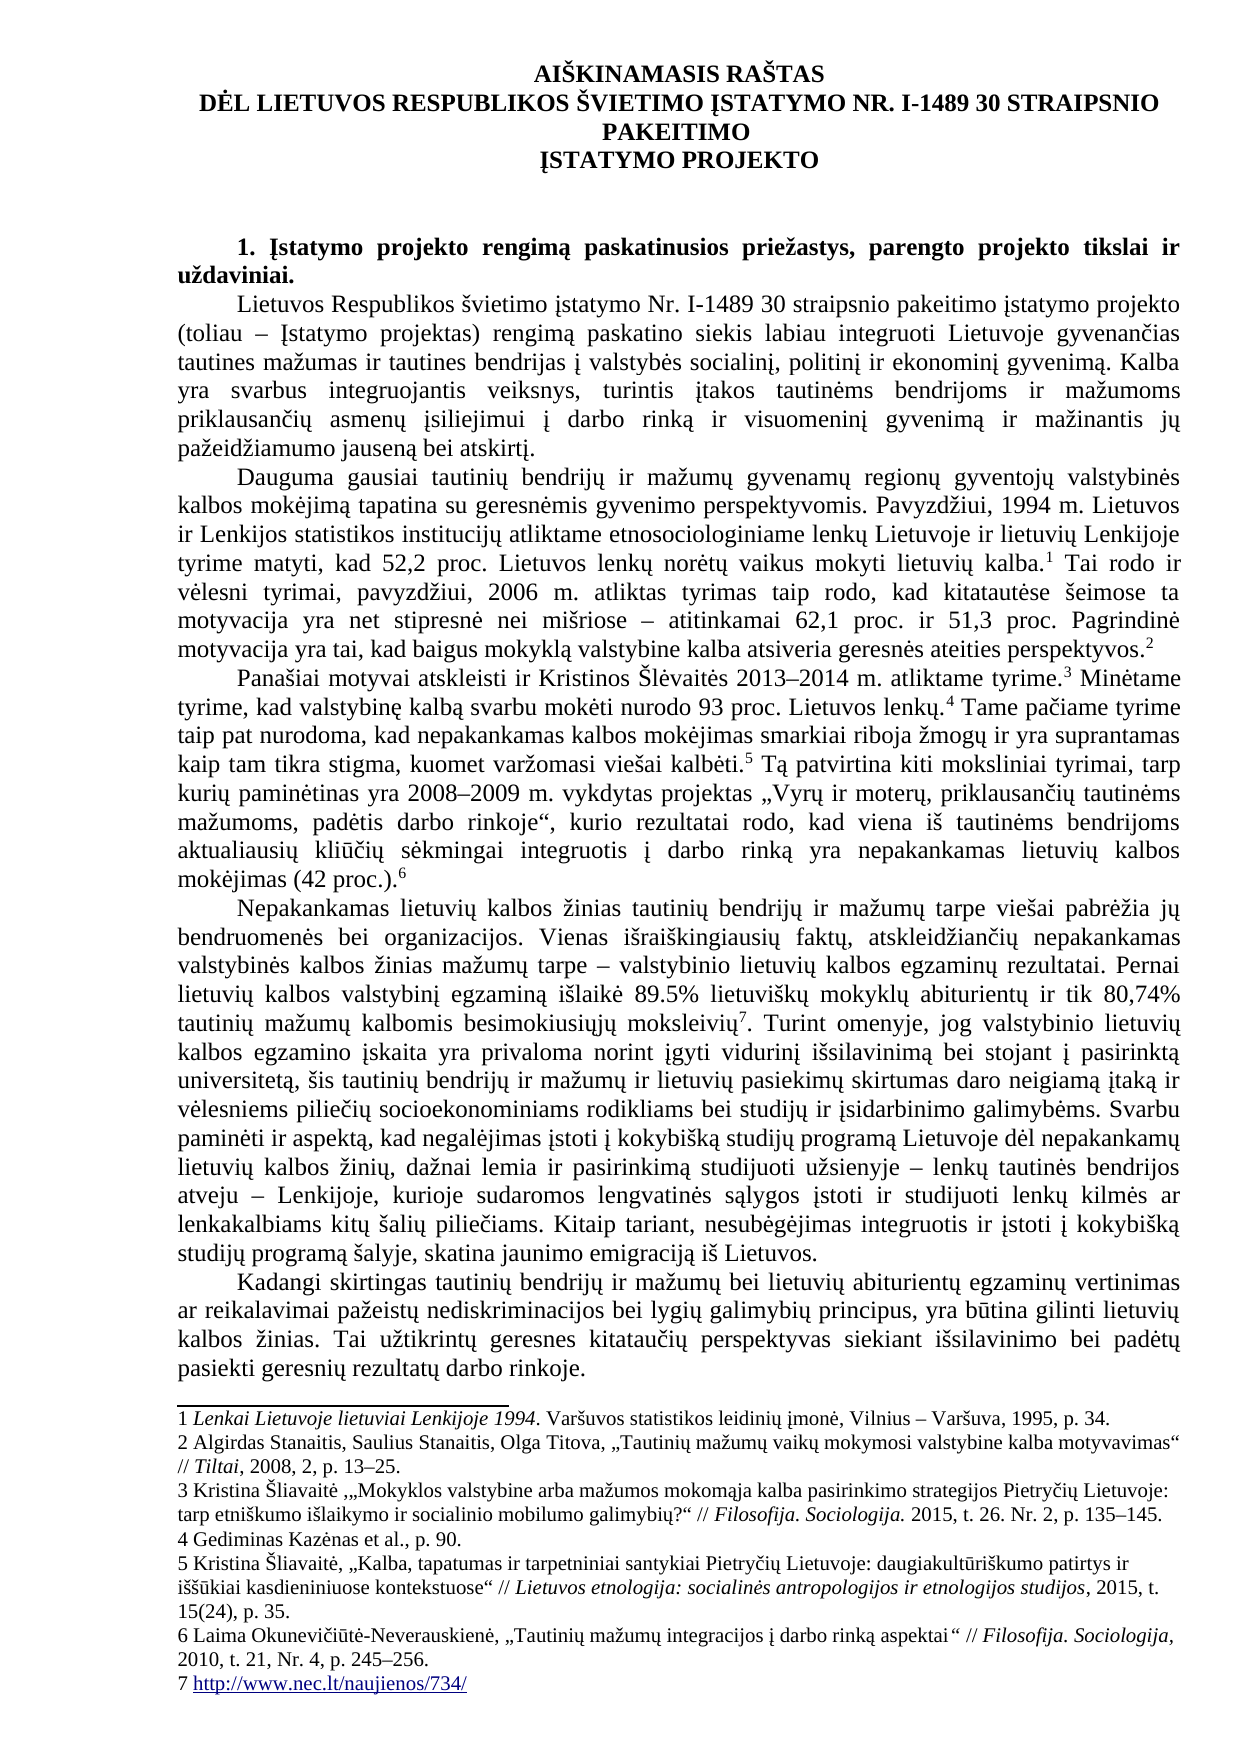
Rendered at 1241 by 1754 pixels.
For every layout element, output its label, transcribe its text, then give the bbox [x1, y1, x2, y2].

text DĖL LIETUVOS RESPUBLIKOS ŠVIETIMO ĮSTATYMO NR. I-1489 30 STRAIPSNIO PAKEITIMO [177, 88, 1181, 145]
text Algirdas Stanaitis, Saulius Stanaitis, Olga Titova, „Tautinių mažumų vaikų mokymosi valstybine kalba motyvavimas“ // Tiltai, 2008, 2, p. 13–25. [177, 1430, 1181, 1478]
text Kristina Šliavaitė ,„Mokyklos valstybine arba mažumos mokomąja kalba pasirinkimo strategijos Pietryčių Lietuvoje: tarp etniškumo išlaikymo ir socialinio mobilumo galimybių?“ // Filosofija. Sociologija. 2015, t. 26. Nr. 2, p. 135–145. [177, 1478, 1181, 1526]
text AIŠKINAMASIS RAŠTAS [177, 59, 1181, 88]
list Dauguma gausiai tautinių bendrijų ir mažumų gyvenamų regionų gyventojų valstybinės kalbos mokėjimą tapatina su geresnėmis gyvenimo perspektyvomis. Pavyzdžiui, 1994 m. Lietuvos ir Lenkijos statistikos institucijų atliktame etnosociologiniame lenkų Lietuvoje ir lietuvių Lenkijoje tyrime matyti, kad 52,2 proc. Lietuvos lenkų norėtų vaikus mokyti lietuvių kalba. Tai rodo ir vėlesni tyrimai, pavyzdžiui, 2006 m. atliktas tyrimas taip rodo, kad kitatautėse šeimose ta motyvacija yra net stipresnė nei mišriose – atitinkamai 62,1 proc. ir 51,3 proc. Pagrindinė motyvacija yra tai, kad baigus mokyklą valstybine kalba atsiveria geresnės ateities perspektyvos. [177, 462, 1181, 663]
list Lietuvos Respublikos švietimo įstatymo Nr. I-1489 30 straipsnio pakeitimo įstatymo projekto (toliau – Įstatymo projektas) rengimą paskatino siekis labiau integruoti Lietuvoje gyvenančias tautines mažumas ir tautines bendrijas į valstybės socialinį, politinį ir ekonominį gyvenimą. Kalba yra svarbus integruojantis veiksnys, turintis įtakos tautinėms bendrijoms ir mažumoms priklausančių asmenų įsiliejimui į darbo rinką ir visuomeninį gyvenimą ir mažinantis jų pažeidžiamumo jauseną bei atskirtį. [177, 289, 1181, 462]
text Kristina Šliavaitė, „Kalba, tapatumas ir tarpetniniai santykiai Pietryčių Lietuvoje: daugiakultūriškumo patirtys ir iššūkiai kasdieniniuose kontekstuose“ // Lietuvos etnologija: socialinės antropologijos ir etnologijos studijos, 2015, t. 15(24), p. 35. [177, 1551, 1181, 1623]
list Nepakankamas lietuvių kalbos žinias tautinių bendrijų ir mažumų tarpe viešai pabrėžia jų bendruomenės bei organizacijos. Vienas išraiškingiausių faktų, atskleidžiančių nepakankamas valstybinės kalbos žinias mažumų tarpe – valstybinio lietuvių kalbos egzaminų rezultatai. Pernai lietuvių kalbos valstybinį egzaminą išlaikė 89.5% lietuviškų mokyklų abiturientų ir tik 80,74% tautinių mažumų kalbomis besimokiusiųjų moksleivių. Turint omenyje, jog valstybinio lietuvių kalbos egzamino įskaita yra privaloma norint įgyti vidurinį išsilavinimą bei stojant į pasirinktą universitetą, šis tautinių bendrijų ir mažumų ir lietuvių pasiekimų skirtumas daro neigiamą įtaką ir vėlesniems piliečių socioekonominiams rodikliams bei studijų ir įsidarbinimo galimybėms. Svarbu paminėti ir aspektą, kad negalėjimas įstoti į kokybišką studijų programą Lietuvoje dėl nepakankamų lietuvių kalbos žinių, dažnai lemia ir pasirinkimą studijuoti užsienyje – lenkų tautinės bendrijos atveju – Lenkijoje, kurioje sudaromos lengvatinės sąlygos įstoti ir studijuoti lenkų kilmės ar lenkakalbiams kitų šalių piliečiams. Kitaip tariant, nesubėgėjimas integruotis ir įstoti į kokybišką studijų programą šalyje, skatina jaunimo emigraciją iš Lietuvos. [177, 893, 1181, 1267]
list Panašiai motyvai atskleisti ir Kristinos Šlėvaitės 2013–2014 m. atliktame tyrime. Minėtame tyrime, kad valstybinę kalbą svarbu mokėti nurodo 93 proc. Lietuvos lenkų. Tame pačiame tyrime taip pat nurodoma, kad nepakankamas kalbos mokėjimas smarkiai riboja žmogų ir yra suprantamas kaip tam tikra stigma, kuomet varžomasi viešai kalbėti. Tą patvirtina kiti moksliniai tyrimai, tarp kurių paminėtinas yra 2008–2009 m. vykdytas projektas „Vyrų ir moterų, priklausančių tautinėms mažumoms, padėtis darbo rinkoje“, kurio rezultatai rodo, kad viena iš tautinėms bendrijoms aktualiausių kliūčių sėkmingai integruotis į darbo rinką yra nepakankamas lietuvių kalbos mokėjimas (42 proc.). [177, 663, 1181, 893]
text ĮSTATYMO PROJEKTO [177, 145, 1181, 174]
text Gediminas Kazėnas et al., p. 90. [177, 1526, 1181, 1551]
text Laima Okunevičiūtė-Neverauskienė, „Tautinių mažumų integracijos į darbo rinką aspektai“ // Filosofija. Sociologija, 2010, t. 21, Nr. 4, p. 245–256. [177, 1623, 1181, 1671]
text Lenkai Lietuvoje lietuviai Lenkijoje 1994. Varšuvos statistikos leidinių įmonė, Vilnius – Varšuva, 1995, p. 34. [177, 1406, 1181, 1430]
text 1. Įstatymo projekto rengimą paskatinusios priežastys, parengto projekto tikslai ir uždaviniai. [177, 232, 1181, 289]
list Kadangi skirtingas tautinių bendrijų ir mažumų bei lietuvių abiturientų egzaminų vertinimas ar reikalavimai pažeistų nediskriminacijos bei lygių galimybių principus, yra būtina gilinti lietuvių kalbos žinias. Tai užtikrintų geresnes kitataučių perspektyvas siekiant išsilavinimo bei padėtų pasiekti geresnių rezultatų darbo rinkoje. [177, 1267, 1181, 1382]
text http://www.nec.lt/naujienos/734/ [177, 1671, 1181, 1695]
